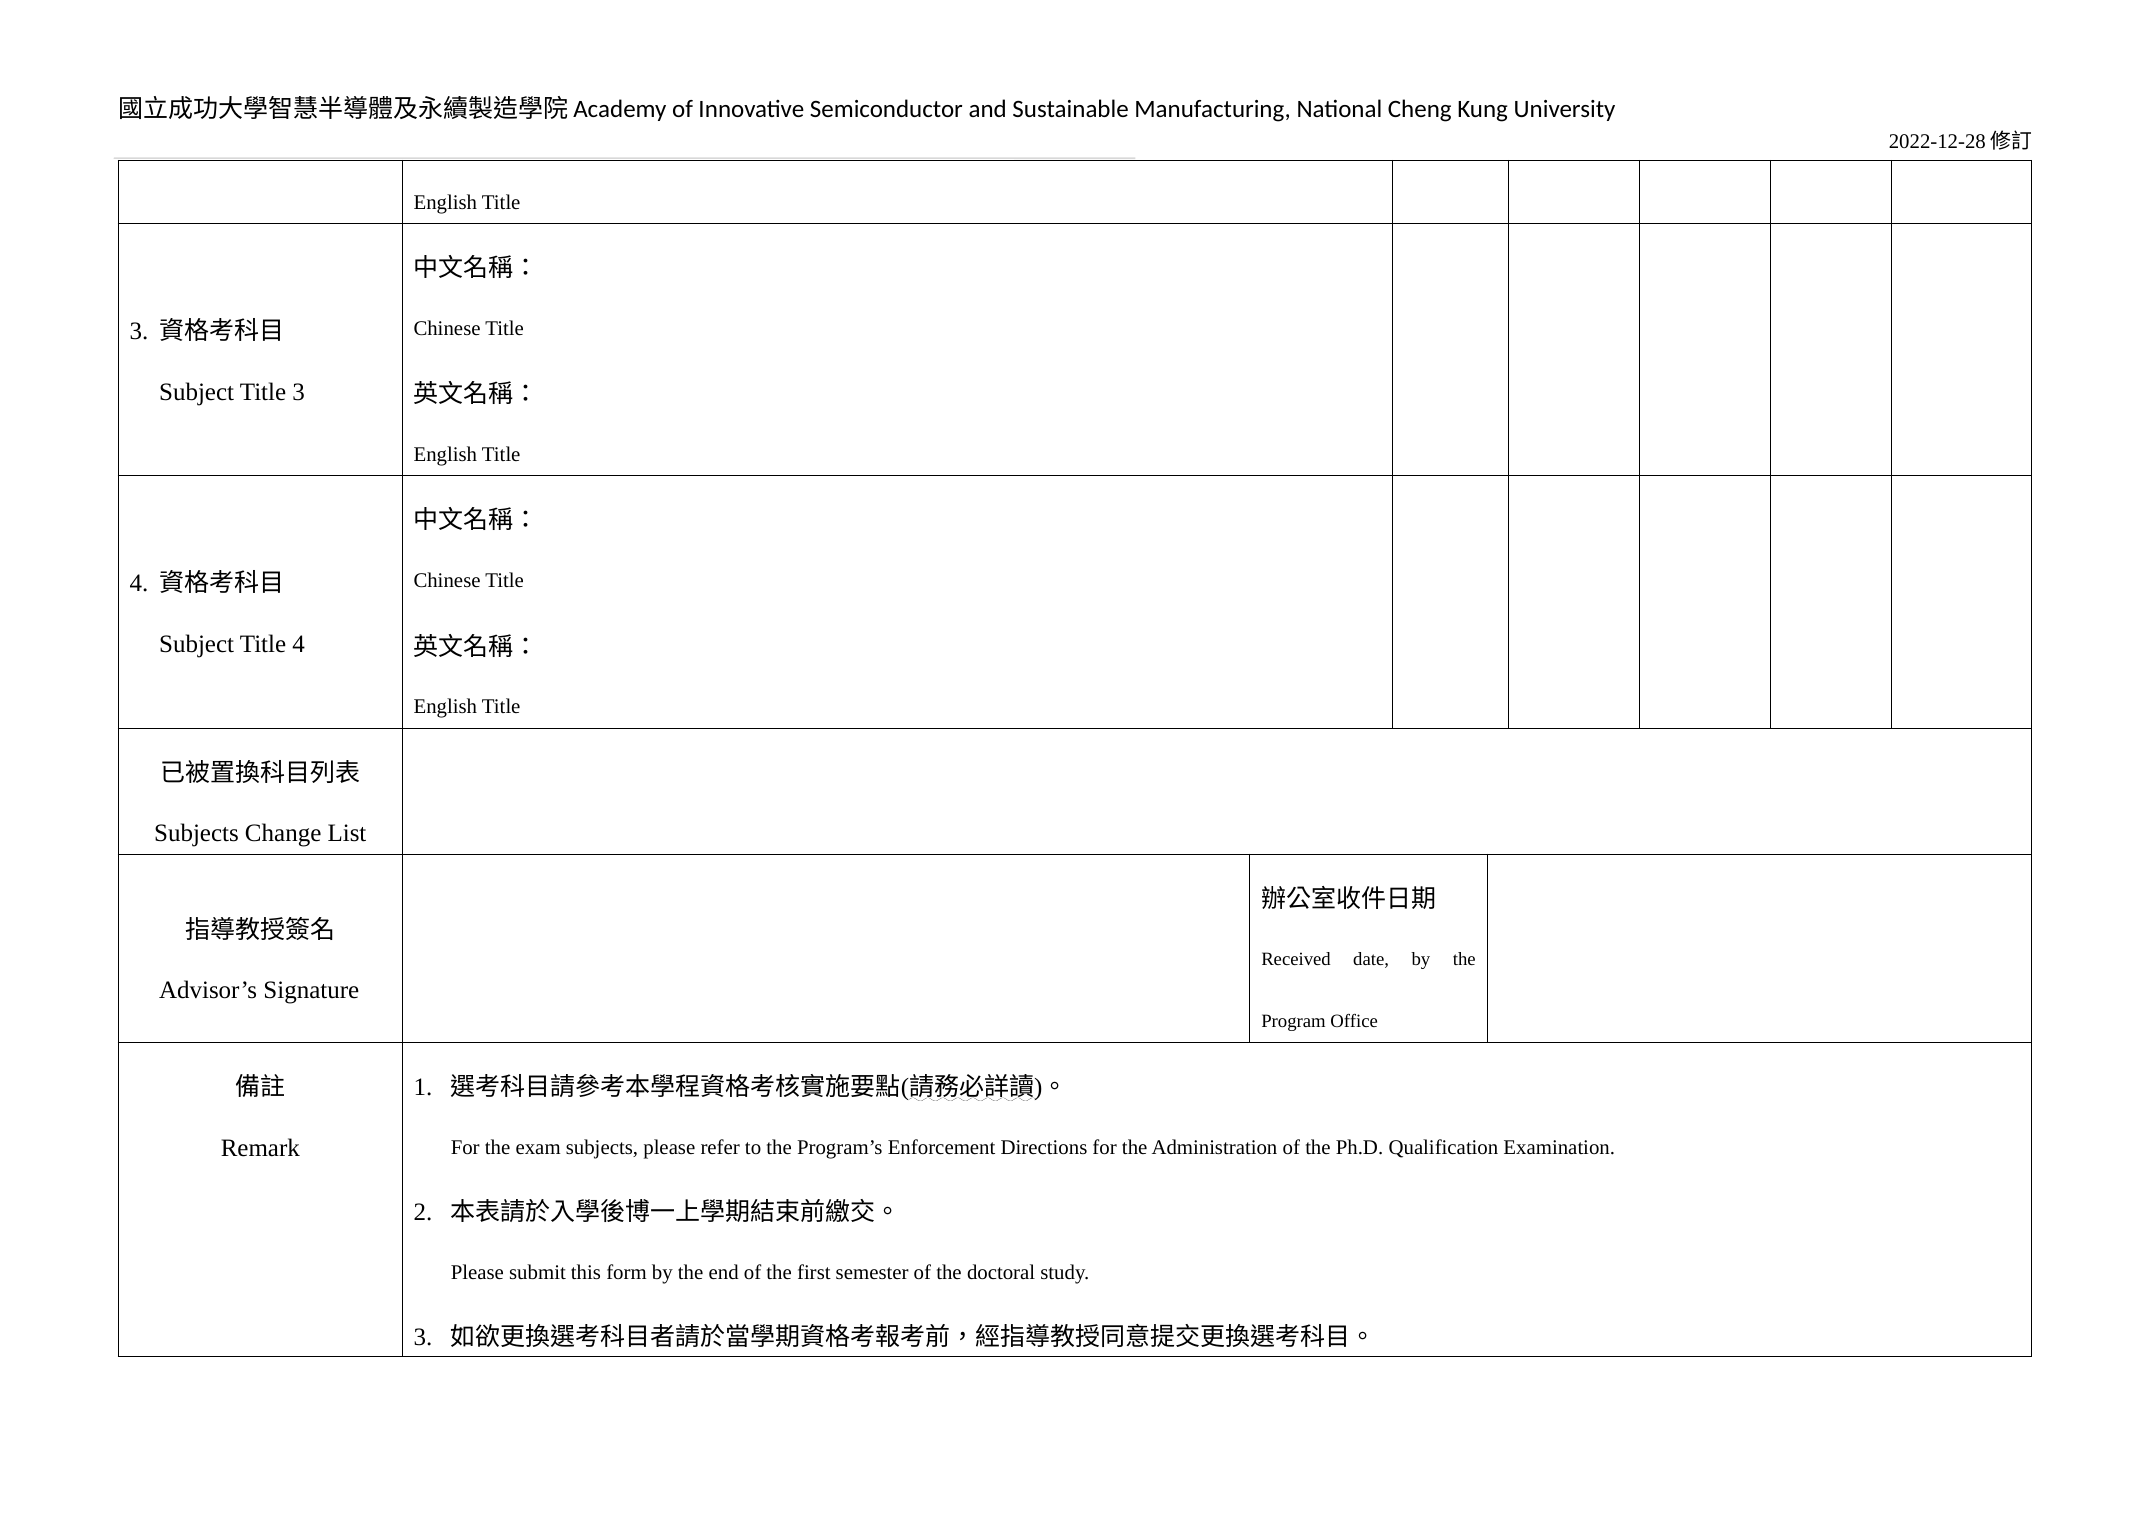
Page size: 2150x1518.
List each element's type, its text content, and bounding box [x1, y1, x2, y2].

table_cell [1393, 476, 1508, 727]
table_cell [403, 729, 2031, 853]
table_cell 中文名稱： Chinese Title [403, 224, 580, 349]
table_cell [1771, 476, 1891, 727]
table_cell [580, 601, 1392, 727]
table_cell [1892, 476, 2031, 727]
table_cell 資格考科目 Subject Title 4 [119, 476, 402, 727]
table_cell 中文名稱： Chinese Title [403, 476, 580, 601]
table_cell [1509, 161, 1639, 223]
table_cell 辦公室收件日期 Received date, by the Program Office [1250, 855, 1487, 1042]
table_cell 英文名稱： English Title [403, 601, 580, 727]
table_cell [1892, 224, 2031, 475]
table_cell [403, 855, 1249, 1042]
table_cell [1640, 224, 1770, 475]
table_cell [1640, 476, 1770, 727]
table_cell 已被置換科目列表 Subjects Change List [119, 729, 402, 853]
table_cell [1488, 855, 2031, 1042]
table_cell [1509, 224, 1639, 475]
table_cell 指導教授簽名 Advisor’s Signature [119, 855, 402, 1042]
table_cell [580, 349, 1392, 475]
table_cell [1640, 161, 1770, 223]
table_cell [1771, 224, 1891, 475]
table_cell English Title [403, 161, 580, 223]
table_cell [119, 161, 402, 223]
table_cell [1892, 161, 2031, 223]
table_cell [580, 224, 1392, 349]
table_cell [1393, 224, 1508, 475]
table_cell 選考科目請參考本學程資格考核實施要點(請務必詳讀)。 For the exam subjects, please refer to the Program’s Enforcement Directions for the Administration of the Ph.D. Qualification Examination. 本表請於入學後博一上學期結束前繳交。 Please submit this form by the end of the first semester of the doctoral study. 如欲更換選考科目者請於當學期資格考報考前，經指導教授同意提交更換選考科目。 [403, 1043, 2031, 1356]
table_cell 英文名稱： English Title [403, 349, 580, 475]
table_cell [1393, 161, 1508, 223]
table_cell [1771, 161, 1891, 223]
table_cell 備註 Remark [119, 1043, 402, 1356]
table_cell [580, 476, 1392, 601]
table_cell 資格考科目 Subject Title 3 [119, 224, 402, 475]
table_cell [580, 161, 1392, 223]
table_cell [1509, 476, 1639, 727]
